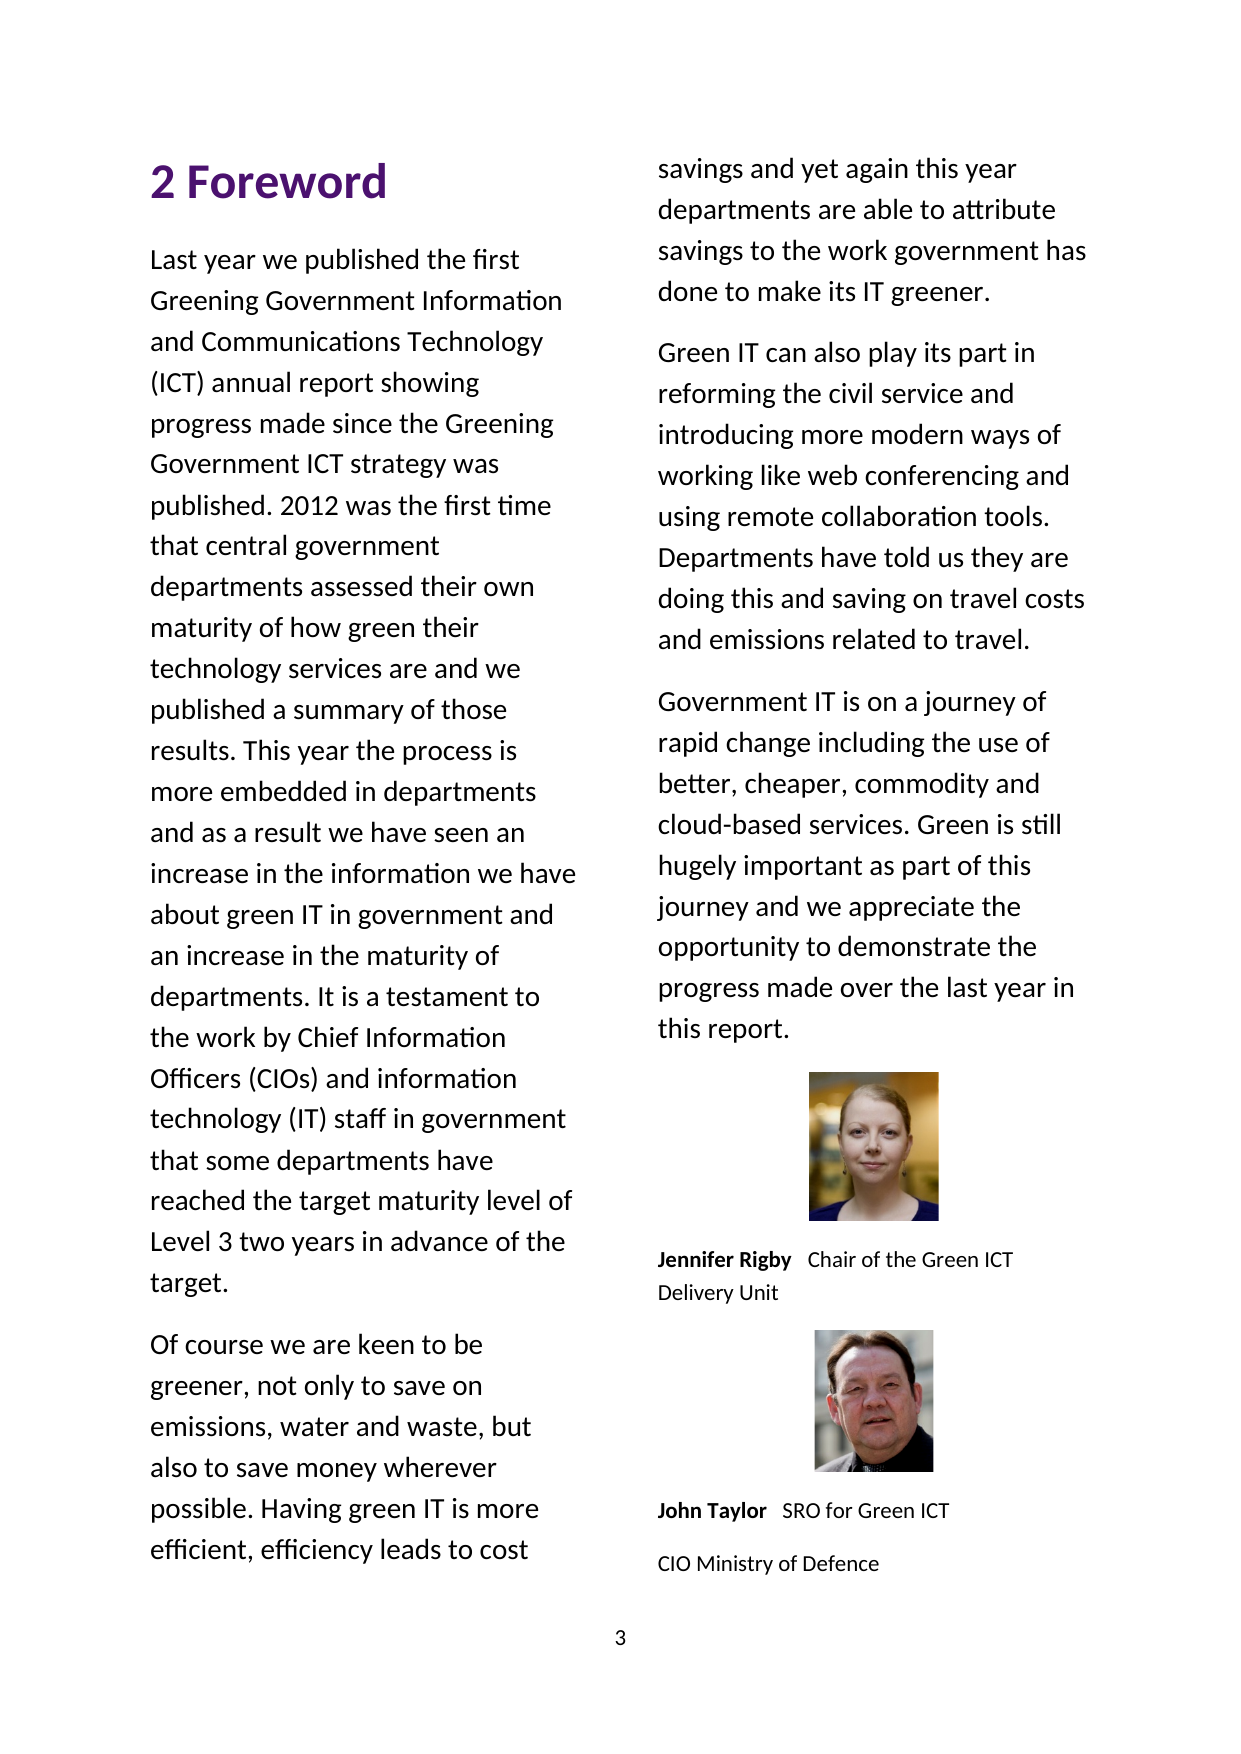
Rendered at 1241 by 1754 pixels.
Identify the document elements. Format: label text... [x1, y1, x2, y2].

text CIO Ministry of Defence [658, 1549, 1090, 1577]
text Of course we are keen to be greener, not only to save on emissions, water and waste, but also to save money wherever possible. Having green IT is more efficient, efficiency leads to cost [150, 1326, 583, 1566]
text Government IT is on a journey of rapid change including the use of better, cheaper, commodity and cloud-based services. Green is still hugely important as part of this journey and we appreciate the opportunity to demonstrate the progress made over the last year in this report. [658, 683, 1090, 1046]
subtitle 2 Foreword [150, 150, 583, 211]
text John Taylor SRO for Green ICT [658, 1496, 1090, 1524]
text Last year we published the first Greening Government Information and Communications Technology (ICT) annual report showing progress made since the Greening Government ICT strategy was published. 2012 was the first time that central government departments assessed their own maturity of how green their technology services are and we published a summary of those results. This year the process is more embedded in departments and as a result we have seen an increase in the information we have about green IT in government and an increase in the maturity of departments. It is a testament to the work by Chief Information Officers (CIOs) and information technology (IT) staff in government that some departments have reached the target maturity level of Level 3 two years in advance of the target. [150, 241, 583, 1300]
text Jennifer Rigby Chair of the Green ICT Delivery Unit [658, 1246, 1090, 1306]
text Green IT can also play its part in reforming the civil service and introducing more modern ways of working like web conferencing and using remote collaboration tools. Departments have told us they are doing this and saving on travel costs and emissions related to travel. [658, 334, 1090, 657]
text savings and yet again this year departments are able to attribute savings to the work government has done to make its IT greener. [658, 150, 1090, 308]
